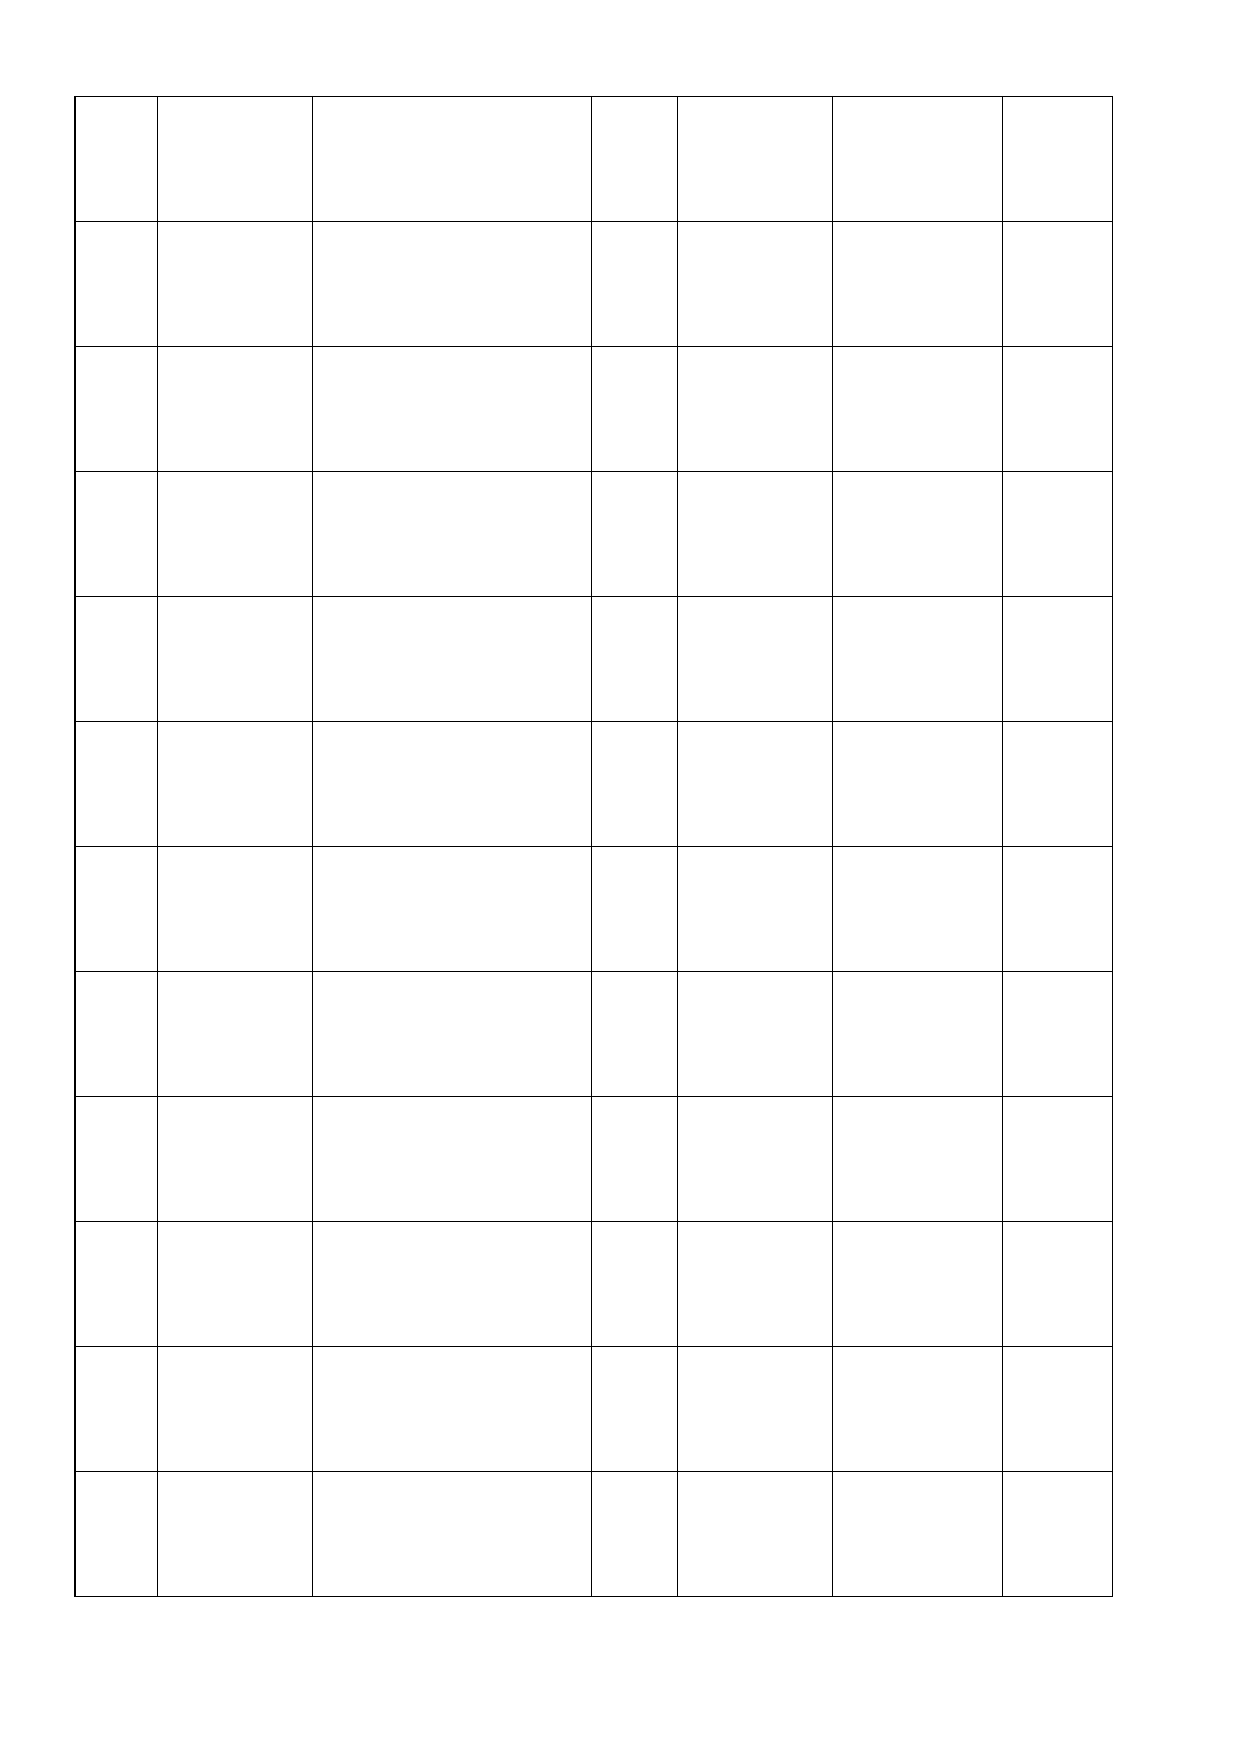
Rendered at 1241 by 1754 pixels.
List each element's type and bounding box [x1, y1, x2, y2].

table_cell [833, 472, 1002, 596]
table_cell [158, 1347, 312, 1471]
table_cell [592, 1347, 677, 1471]
table_cell [833, 347, 1002, 471]
table_cell [313, 972, 591, 1096]
table_cell [76, 1472, 157, 1596]
table_cell [678, 222, 832, 346]
table_cell [158, 847, 312, 971]
table_cell [592, 847, 677, 971]
table_cell [76, 347, 157, 471]
table_cell [158, 597, 312, 721]
table_cell [76, 722, 157, 846]
table_cell [678, 1472, 832, 1596]
table_cell [833, 722, 1002, 846]
table_cell [1003, 972, 1112, 1096]
table_cell [678, 1222, 832, 1346]
table_cell [592, 222, 677, 346]
table_cell [1003, 347, 1112, 471]
table_cell [1003, 1222, 1112, 1346]
table_cell [678, 972, 832, 1096]
table_cell [313, 1222, 591, 1346]
table_cell [158, 1472, 312, 1596]
table_cell [592, 347, 677, 471]
table_cell [313, 1347, 591, 1471]
table_cell [76, 222, 157, 346]
table_cell [678, 1347, 832, 1471]
table_cell [678, 472, 832, 596]
table_cell [1003, 597, 1112, 721]
table_cell [158, 472, 312, 596]
table_cell [158, 222, 312, 346]
table_cell [158, 347, 312, 471]
table_cell [833, 972, 1002, 1096]
table_cell [76, 847, 157, 971]
table_cell [833, 597, 1002, 721]
table_cell [1003, 1472, 1112, 1596]
table_cell [76, 972, 157, 1096]
table_cell [833, 97, 1002, 221]
table_cell [313, 1097, 591, 1221]
table_cell [592, 97, 677, 221]
table_cell [158, 1222, 312, 1346]
table_cell [833, 1347, 1002, 1471]
table_cell [313, 97, 591, 221]
table_cell [158, 972, 312, 1096]
table_cell [1003, 222, 1112, 346]
table_cell [313, 222, 591, 346]
table_cell [76, 1222, 157, 1346]
table_cell [76, 597, 157, 721]
table_cell [833, 1097, 1002, 1221]
table_cell [678, 1097, 832, 1221]
table_cell [833, 222, 1002, 346]
table_cell [833, 1472, 1002, 1596]
table_cell [313, 597, 591, 721]
table_cell [76, 1347, 157, 1471]
table_cell [158, 722, 312, 846]
table_cell [678, 722, 832, 846]
table_cell [1003, 847, 1112, 971]
table_cell [678, 847, 832, 971]
table_cell [313, 347, 591, 471]
table_cell [313, 1472, 591, 1596]
table_cell [313, 847, 591, 971]
table_cell [592, 1097, 677, 1221]
table_cell [592, 972, 677, 1096]
table_cell [158, 97, 312, 221]
table_cell [1003, 472, 1112, 596]
table_cell [313, 722, 591, 846]
table_cell [592, 1222, 677, 1346]
table_cell [592, 597, 677, 721]
table_cell [76, 97, 157, 221]
table_cell [678, 347, 832, 471]
table_cell [1003, 1347, 1112, 1471]
table_cell [76, 472, 157, 596]
table_cell [1003, 97, 1112, 221]
table_cell [678, 597, 832, 721]
table_cell [158, 1097, 312, 1221]
table_cell [678, 97, 832, 221]
table_cell [592, 1472, 677, 1596]
table_cell [1003, 1097, 1112, 1221]
table_cell [592, 722, 677, 846]
table_cell [833, 847, 1002, 971]
table_cell [76, 1097, 157, 1221]
table_cell [592, 472, 677, 596]
table_cell [313, 472, 591, 596]
table_cell [1003, 722, 1112, 846]
table_cell [833, 1222, 1002, 1346]
